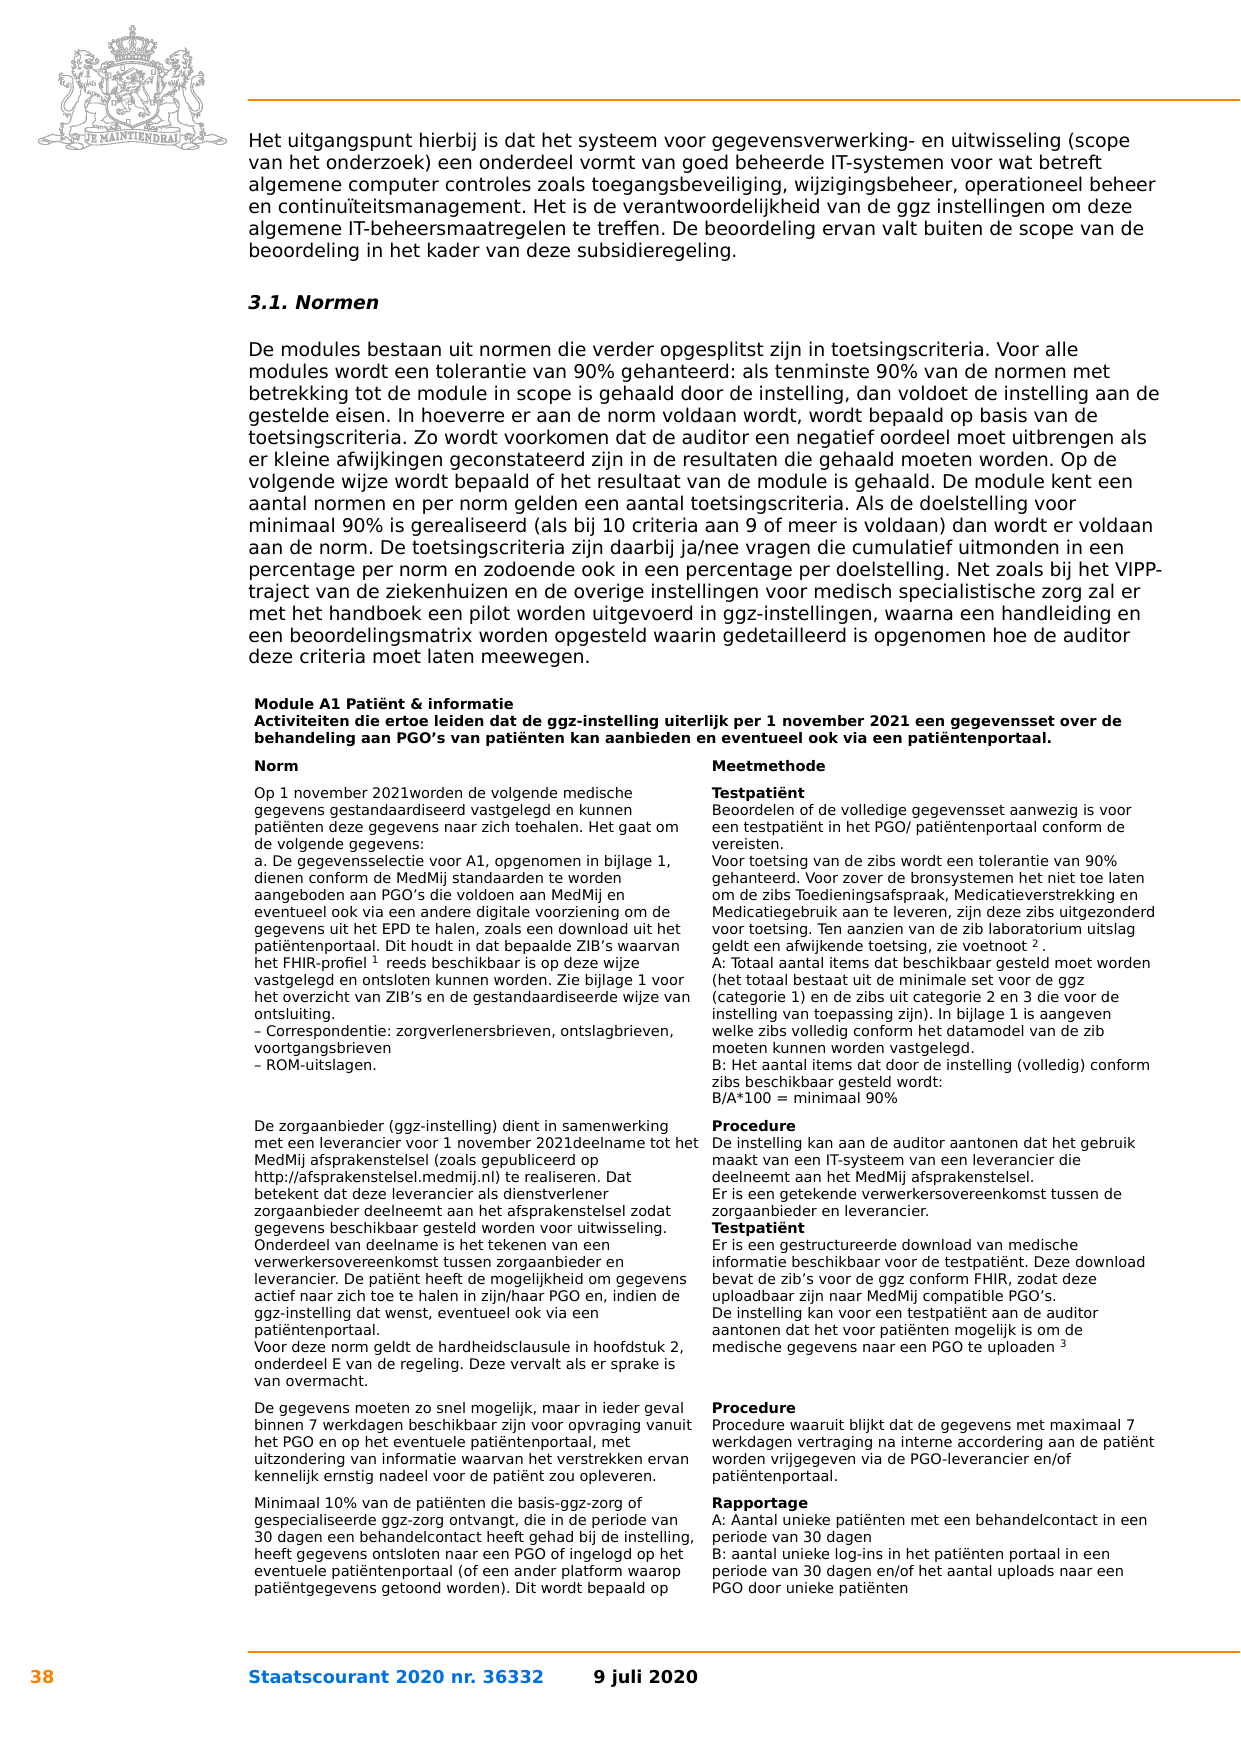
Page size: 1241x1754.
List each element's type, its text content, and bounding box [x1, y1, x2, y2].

text De modules bestaan uit normen die verder opgesplitst zijn in toetsingscriteria. Voor alle modules wordt een tolerantie van 90% gehanteerd: als tenminste 90% van de normen met betrekking tot de module in scope is gehaald door de instelling, dan voldoet de instelling aan de gestelde eisen. In hoeverre er aan de norm voldaan wordt, wordt bepaald op basis van de toetsingscriteria. Zo wordt voorkomen dat de auditor een negatief oordeel moet uitbrengen als er kleine afwijkingen geconstateerd zijn in de resultaten die gehaald moeten worden. Op de volgende wijze wordt bepaald of het resultaat van de module is gehaald. De module kent een aantal normen en per norm gelden een aantal toetsingscriteria. Als de doelstelling voor minimaal 90% is gerealiseerd (als bij 10 criteria aan 9 of meer is voldaan) dan wordt er voldaan aan de norm. De toetsingscriteria zijn daarbij ja/nee vragen die cumulatief uitmonden in een percentage per norm en zodoende ook in een percentage per doelstelling. Net zoals bij het VIPP-traject van de ziekenhuizen en de overige instellingen voor medisch specialistische zorg zal er met het handboek een pilot worden uitgevoerd in ggz-instellingen, waarna een handleiding en een beoordelingsmatrix worden opgesteld waarin gedetailleerd is opgenomen hoe de auditor deze criteria moet laten meewegen. [248, 339, 1163, 668]
table_cell Minimaal 10% van de patiënten die basis-ggz-zorg of gespecialiseerde ggz-zorg ontvangt, die in de periode van 30 dagen een behandelcontact heeft gehad bij de instelling, heeft gegevens ontsloten naar een PGO of ingelogd op het eventuele patiëntenportaal (of een ander platform waarop patiëntgegevens getoond worden). Dit wordt bepaald op [249, 1491, 705, 1602]
table_cell Meetmethode [706, 753, 1163, 779]
table_cell Procedure De instelling kan aan de auditor aantonen dat het gebruik maakt van een IT-systeem van een leverancier die deelneemt aan het MedMij afsprakenstelsel. Er is een getekende verwerkersovereenkomst tussen de zorgaanbieder en leverancier. Testpatiënt Er is een gestructureerde download van medische informatie beschikbaar voor de testpatiënt. Deze download bevat de zib’s voor de ggz conform FHIR, zodat deze uploadbaar zijn naar MedMij compatible PGO’s. De instelling kan voor een testpatiënt aan de auditor aantonen dat het voor patiënten mogelijk is om de medische gegevens naar een PGO te uploaden 3 [706, 1113, 1163, 1394]
table_cell De gegevens moeten zo snel mogelijk, maar in ieder geval binnen 7 werkdagen beschikbaar zijn voor opvraging vanuit het PGO en op het eventuele patiëntenportaal, met uitzondering van informatie waarvan het verstrekken ervan kennelijk ernstig nadeel voor de patiënt zou opleveren. [249, 1395, 705, 1489]
table_cell Op 1 november 2021worden de volgende medische gegevens gestandaardiseerd vastgelegd en kunnen patiënten deze gegevens naar zich toehalen. Het gaat om de volgende gegevens: a. De gegevensselectie voor A1, opgenomen in bijlage 1, dienen conform de MedMij standaarden te worden aangeboden aan PGO’s die voldoen aan MedMij en eventueel ook via een andere digitale voorziening om de gegevens uit het EPD te halen, zoals een download uit het patiëntenportaal. Dit houdt in dat bepaalde ZIB’s waarvan het FHIR-profiel 1 reeds beschikbaar is op deze wijze vastgelegd en ontsloten kunnen worden. Zie bijlage 1 voor het overzicht van ZIB’s en de gestandaardiseerde wijze van ontsluiting. – Correspondentie: zorgverlenersbrieven, ontslagbrieven, voortgangsbrieven – ROM-uitslagen. [249, 780, 705, 1112]
table_cell De zorgaanbieder (ggz-instelling) dient in samenwerking met een leverancier voor 1 november 2021deelname tot het MedMij afsprakenstelsel (zoals gepubliceerd op http://afsprakenstelsel.medmij.nl) te realiseren. Dat betekent dat deze leverancier als dienstverlener zorgaanbieder deelneemt aan het afsprakenstelsel zodat gegevens beschikbaar gesteld worden voor uitwisseling. Onderdeel van deelname is het tekenen van een verwerkersovereenkomst tussen zorgaanbieder en leverancier. De patiënt heeft de mogelijkheid om gegevens actief naar zich toe te halen in zijn/haar PGO en, indien de ggz-instelling dat wenst, eventueel ook via een patiëntenportaal. Voor deze norm geldt de hardheidsclausule in hoofdstuk 2, onderdeel E van de regeling. Deze vervalt als er sprake is van overmacht. [249, 1113, 705, 1394]
picture [38, 25, 227, 150]
table_cell Rapportage A: Aantal unieke patiënten met een behandelcontact in een periode van 30 dagen B: aantal unieke log-ins in het patiënten portaal in een periode van 30 dagen en/of het aantal uploads naar een PGO door unieke patiënten [706, 1491, 1163, 1602]
table_cell Norm [249, 753, 705, 779]
table_cell Procedure Procedure waaruit blijkt dat de gegevens met maximaal 7 werkdagen vertraging na interne accordering aan de patiënt worden vrijgegeven via de PGO-leverancier en/of patiëntenportaal. [706, 1395, 1163, 1489]
subtitle 3.1. Normen [248, 292, 1163, 314]
table_cell Testpatiënt Beoordelen of de volledige gegevensset aanwezig is voor een testpatiënt in het PGO/ patiëntenportaal conform de vereisten. Voor toetsing van de zibs wordt een tolerantie van 90% gehanteerd. Voor zover de bronsystemen het niet toe laten om de zibs Toedieningsafspraak, Medicatieverstrekking en Medicatiegebruik aan te leveren, zijn deze zibs uitgezonderd voor toetsing. Ten aanzien van de zib laboratorium uitslag geldt een afwijkende toetsing, zie voetnoot 2. A: Totaal aantal items dat beschikbaar gesteld moet worden (het totaal bestaat uit de minimale set voor de ggz (categorie 1) en de zibs uit categorie 2 en 3 die voor de instelling van toepassing zijn). In bijlage 1 is aangeven welke zibs volledig conform het datamodel van de zib moeten kunnen worden vastgelegd. B: Het aantal items dat door de instelling (volledig) conform zibs beschikbaar gesteld wordt: B/A*100 = minimaal 90% [706, 780, 1163, 1112]
text Het uitgangspunt hierbij is dat het systeem voor gegevensverwerking- en uitwisseling (scope van het onderzoek) een onderdeel vormt van goed beheerde IT-systemen voor wat betreft algemene computer controles zoals toegangsbeveiliging, wijzigingsbeheer, operationeel beheer en continuïteitsmanagement. Het is de verantwoordelijkheid van de ggz instellingen om deze algemene IT-beheersmaatregelen te treffen. De beoordeling ervan valt buiten de scope van de beoordeling in het kader van deze subsidieregeling. [248, 130, 1163, 262]
table_header Module A1 Patiënt & informatie Activiteiten die ertoe leiden dat de ggz-instelling uiterlijk per 1 november 2021 een gegevensset over de behandeling aan PGO’s van patiënten kan aanbieden en eventueel ook via een patiëntenportaal. [249, 691, 1163, 752]
